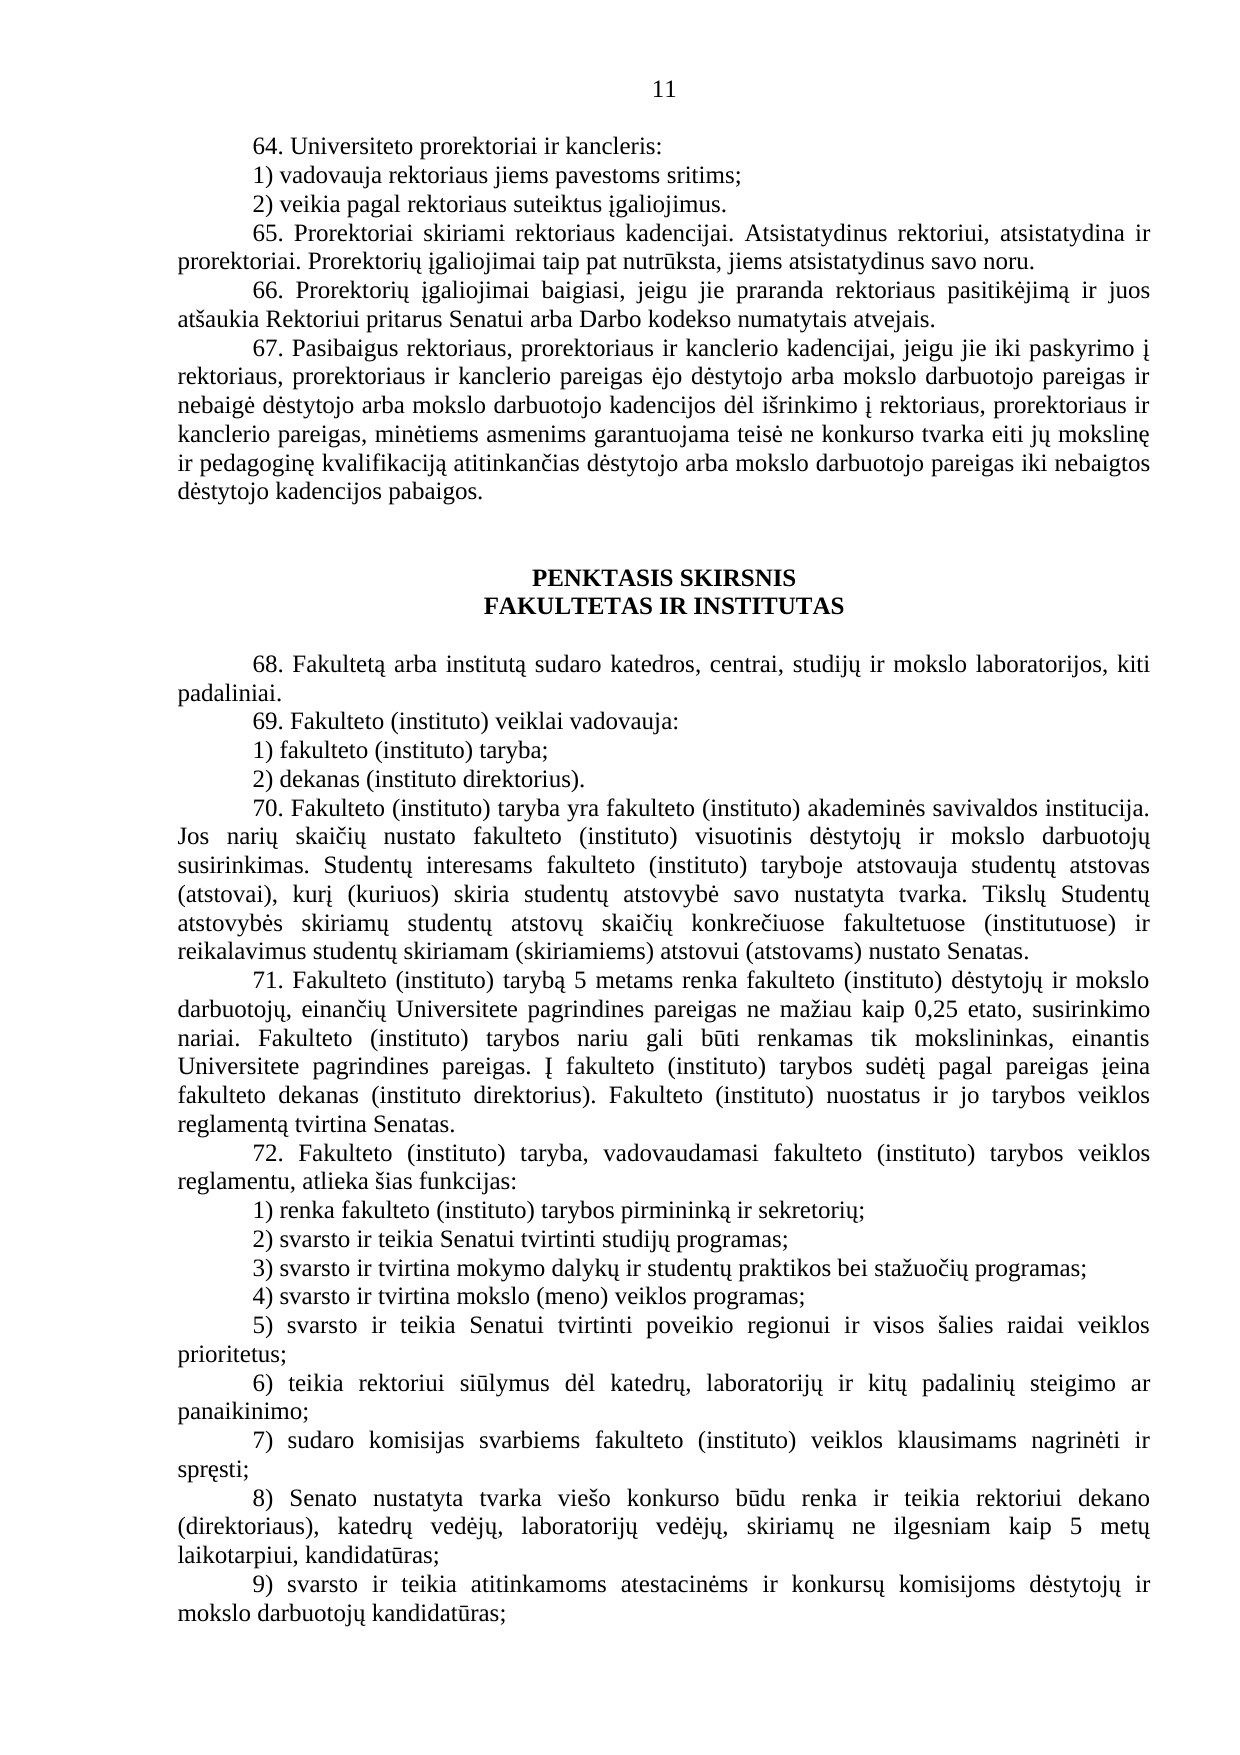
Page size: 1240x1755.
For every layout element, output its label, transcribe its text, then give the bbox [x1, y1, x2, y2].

text 1) renka fakulteto (instituto) tarybos pirmininką ir sekretorių; [177, 1195, 1151, 1224]
text 67. Pasibaigus rektoriaus, prorektoriaus ir kanclerio kadencijai, jeigu jie iki paskyrimo į rektoriaus, prorektoriaus ir kanclerio pareigas ėjo dėstytojo arba mokslo darbuotojo pareigas ir nebaigė dėstytojo arba mokslo darbuotojo kadencijos dėl išrinkimo į rektoriaus, prorektoriaus ir kanclerio pareigas, minėtiems asmenims garantuojama teisė ne konkurso tvarka eiti jų mokslinę ir pedagoginę kvalifikaciją atitinkančias dėstytojo arba mokslo darbuotojo pareigas iki nebaigtos dėstytojo kadencijos pabaigos. [177, 333, 1151, 505]
text 9) svarsto ir teikia atitinkamoms atestacinėms ir konkursų komisijoms dėstytojų ir mokslo darbuotojų kandidatūras; [177, 1569, 1151, 1626]
text FAKULTETAS IR INSTITUTAS [177, 591, 1151, 620]
text 2) veikia pagal rektoriaus suteiktus įgaliojimus. [177, 189, 1151, 218]
text 2) svarsto ir teikia Senatui tvirtinti studijų programas; [177, 1224, 1151, 1253]
text 5) svarsto ir teikia Senatui tvirtinti poveikio regionui ir visos šalies raidai veiklos prioritetus; [177, 1310, 1151, 1368]
text 6) teikia rektoriui siūlymus dėl katedrų, laboratorijų ir kitų padalinių steigimo ar panaikinimo; [177, 1368, 1151, 1425]
text 4) svarsto ir tvirtina mokslo (meno) veiklos programas; [177, 1281, 1151, 1310]
text 71. Fakulteto (instituto) tarybą 5 metams renka fakulteto (instituto) dėstytojų ir mokslo darbuotojų, einančių Universitete pagrindines pareigas ne mažiau kaip 0,25 etato, susirinkimo nariai. Fakulteto (instituto) tarybos nariu gali būti renkamas tik mokslininkas, einantis Universitete pagrindines pareigas. Į fakulteto (instituto) tarybos sudėtį pagal pareigas įeina fakulteto dekanas (instituto direktorius). Fakulteto (instituto) nuostatus ir jo tarybos veiklos reglamentą tvirtina Senatas. [177, 965, 1151, 1138]
text 7) sudaro komisijas svarbiems fakulteto (instituto) veiklos klausimams nagrinėti ir spręsti; [177, 1425, 1151, 1483]
text 2) dekanas (instituto direktorius). [177, 764, 1151, 793]
text 68. Fakultetą arba institutą sudaro katedros, centrai, studijų ir mokslo laboratorijos, kiti padaliniai. [177, 649, 1151, 706]
text 64. Universiteto prorektoriai ir kancleris: [177, 131, 1151, 160]
text PENKTASIS SKIRSNIS [177, 563, 1151, 591]
text 3) svarsto ir tvirtina mokymo dalykų ir studentų praktikos bei stažuočių programas; [177, 1253, 1151, 1281]
text 1) fakulteto (instituto) taryba; [177, 735, 1151, 764]
text 1) vadovauja rektoriaus jiems pavestoms sritims; [177, 160, 1151, 189]
text 70. Fakulteto (instituto) taryba yra fakulteto (instituto) akademinės savivaldos institucija. Jos narių skaičių nustato fakulteto (instituto) visuotinis dėstytojų ir mokslo darbuotojų susirinkimas. Studentų interesams fakulteto (instituto) taryboje atstovauja studentų atstovas (atstovai), kurį (kuriuos) skiria studentų atstovybė savo nustatyta tvarka. Tikslų Studentų atstovybės skiriamų studentų atstovų skaičių konkrečiuose fakultetuose (institutuose) ir reikalavimus studentų skiriamam (skiriamiems) atstovui (atstovams) nustato Senatas. [177, 793, 1151, 965]
text 72. Fakulteto (instituto) taryba, vadovaudamasi fakulteto (instituto) tarybos veiklos reglamentu, atlieka šias funkcijas: [177, 1138, 1151, 1195]
text 66. Prorektorių įgaliojimai baigiasi, jeigu jie praranda rektoriaus pasitikėjimą ir juos atšaukia Rektoriui pritarus Senatui arba Darbo kodekso numatytais atvejais. [177, 275, 1151, 333]
text 69. Fakulteto (instituto) veiklai vadovauja: [177, 706, 1151, 735]
text 8) Senato nustatyta tvarka viešo konkurso būdu renka ir teikia rektoriui dekano (direktoriaus), katedrų vedėjų, laboratorijų vedėjų, skiriamų ne ilgesniam kaip 5 metų laikotarpiui, kandidatūras; [177, 1483, 1151, 1569]
text 65. Prorektoriai skiriami rektoriaus kadencijai. Atsistatydinus rektoriui, atsistatydina ir prorektoriai. Prorektorių įgaliojimai taip pat nutrūksta, jiems atsistatydinus savo noru. [177, 218, 1151, 275]
